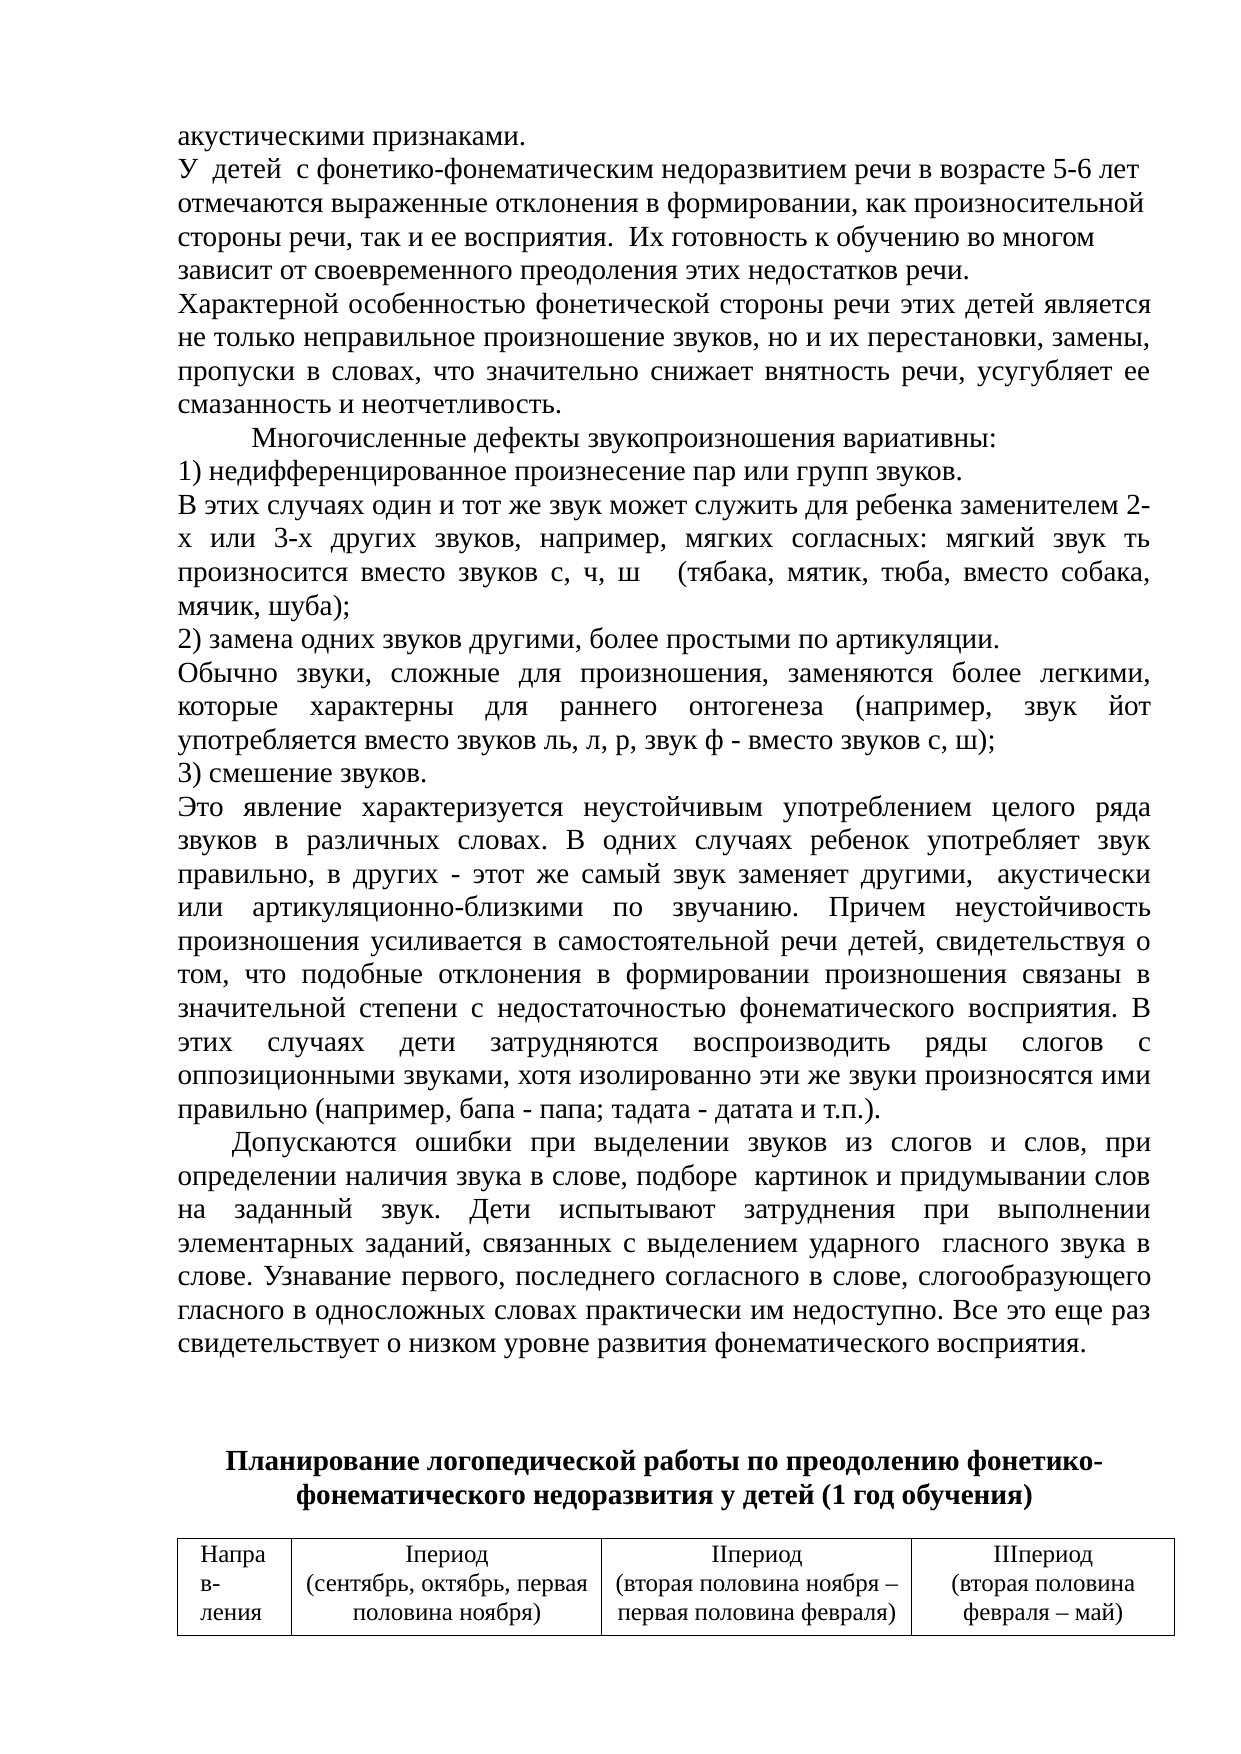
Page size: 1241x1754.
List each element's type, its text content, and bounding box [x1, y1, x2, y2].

text Обычно звуки, сложные для произношения, заменяются более легкими, которые характерны для раннего онтогенеза (например, звук йот употребляется вместо звуков ль, л, р, звук ф - вместо звуков с, ш); [177, 655, 1152, 755]
text акустическими признаками. [177, 118, 1152, 152]
table_header IIIпериод (вторая половина февраля – май) [912, 1539, 1174, 1635]
table_header Iпериод (сентябрь, октябрь, первая половина ноября) [292, 1539, 601, 1635]
text В этих случаях один и тот же звук может служить для ребенка заменителем 2-х или 3-х других звуков, например, мягких согласных: мягкий звук ть произносится вместо звуков с, ч, ш (тябака, мятик, тюба, вместо собака, мячик, шуба); [177, 487, 1152, 621]
text 1) недифференцированное произнесение пар или групп звуков. [177, 453, 1152, 487]
text Допускаются ошибки при выделении звуков из слогов и слов, при определении наличия звука в слове, подборе картинок и придумывании слов на заданный звук. Дети испытывают затруднения при выполнении элементарных заданий, связанных с выделением ударного гласного звука в слове. Узнавание первого, последнего согласного в слове, слогообразующего гласного в односложных словах практически им недоступно. Все это еще раз свидетельствует о низком уровне развития фонематического восприятия. [177, 1124, 1152, 1359]
table_header Направ-ления [178, 1539, 291, 1635]
text Многочисленные дефекты звукопроизношения вариативны: [177, 420, 1152, 453]
text 3) смешение звуков. [177, 755, 1152, 789]
text Планирование логопедической работы по преодолению фонетико-фонематического недоразвития у детей (1 год обучения) [177, 1443, 1152, 1510]
text У детей с фонетико-фонематическим недоразвитием речи в возрасте 5-6 лет отмечаются выраженные отклонения в формировании, как произносительной стороны речи, так и ее восприятия. Их готовность к обучению во многом зависит от своевременного преодоления этих недостатков речи. [177, 152, 1152, 286]
text Характерной особенностью фонетической стороны речи этих детей является не только неправильное произношение звуков, но и их перестановки, замены, пропуски в словах, что значительно снижает внятность речи, усугубляет ее смазанность и неотчетливость. [177, 286, 1152, 420]
text Это явление характеризуется неустойчивым употреблением целого ряда звуков в различных словах. В одних случаях ребенок употребляет звук правильно, в других - этот же самый звук заменяет другими, акустически или артикуляционно-близкими по звучанию. Причем неустойчивость произношения усиливается в самостоятельной речи детей, свидетельствуя о том, что подобные отклонения в формировании произношения связаны в значительной степени с недостаточностью фонематического восприятия. В этих случаях дети затрудняются воспроизводить ряды слогов с оппозиционными звуками, хотя изолированно эти же звуки произносятся ими правильно (например, бапa - папа; тадата - датата и т.п.). [177, 789, 1152, 1124]
table_header IIпериод (вторая половина ноября – первая половина февраля) [602, 1539, 911, 1635]
text 2) замена одних звуков другими, более простыми по артикуляции. [177, 621, 1152, 655]
